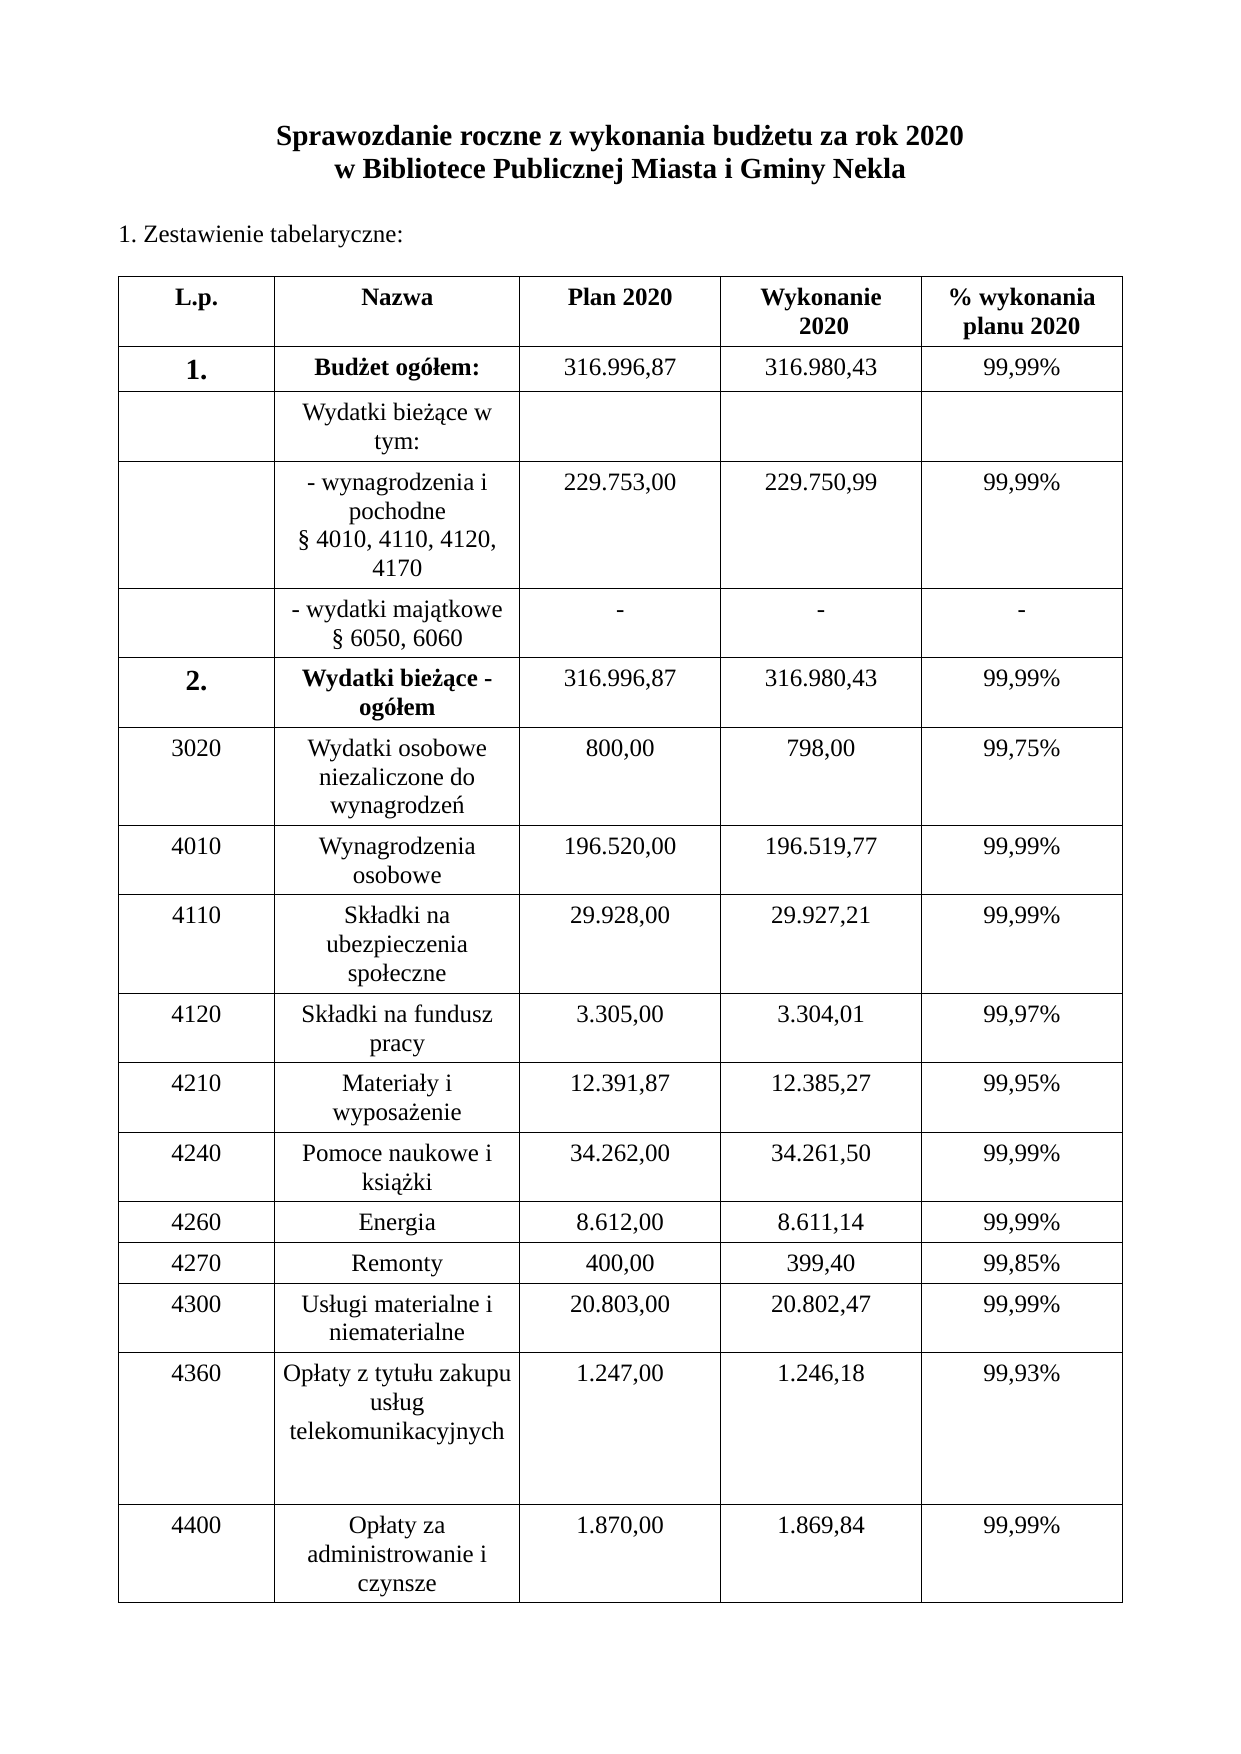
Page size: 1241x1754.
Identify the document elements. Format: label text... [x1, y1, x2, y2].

table_header % wykonania planu 2020 [922, 277, 1122, 346]
table_cell 229.753,00 [520, 462, 720, 588]
table_cell Budżet ogółem: [275, 347, 519, 391]
table_cell 20.803,00 [520, 1284, 720, 1352]
table_cell 229.750,99 [721, 462, 921, 588]
table_cell 34.262,00 [520, 1133, 720, 1201]
text 1. Zestawienie tabelaryczne: [118, 219, 1122, 247]
table_cell 1.869,84 [721, 1505, 921, 1602]
table_header Wykonanie 2020 [721, 277, 921, 346]
table_cell Wydatki osobowe niezaliczone do wynagrodzeń [275, 728, 519, 825]
table_cell - [520, 589, 720, 657]
table_cell 4240 [119, 1133, 274, 1201]
table_cell 99,99% [922, 347, 1122, 391]
table_cell [721, 392, 921, 461]
table_cell 316.996,87 [520, 658, 720, 727]
table_header Nazwa [275, 277, 519, 346]
table_cell Wynagrodzenia osobowe [275, 826, 519, 894]
table_cell 99,97% [922, 994, 1122, 1062]
table_cell 99,99% [922, 1202, 1122, 1242]
table_cell Wydatki bieżące - ogółem [275, 658, 519, 727]
table_cell 3.305,00 [520, 994, 720, 1062]
table_cell [922, 392, 1122, 461]
table_cell 1.870,00 [520, 1505, 720, 1602]
table_cell 316.980,43 [721, 347, 921, 391]
table_cell 29.928,00 [520, 895, 720, 993]
table_cell 99,75% [922, 728, 1122, 825]
table_cell 316.996,87 [520, 347, 720, 391]
table_cell 4120 [119, 994, 274, 1062]
table_cell Energia [275, 1202, 519, 1242]
table_cell 800,00 [520, 728, 720, 825]
table_cell 12.385,27 [721, 1063, 921, 1132]
table_cell 3.304,01 [721, 994, 921, 1062]
table_cell Składki na ubezpieczenia społeczne [275, 895, 519, 993]
table_cell - [922, 589, 1122, 657]
table_cell 1.246,18 [721, 1353, 921, 1504]
table_cell 8.612,00 [520, 1202, 720, 1242]
table_cell 34.261,50 [721, 1133, 921, 1201]
table_cell 2. [119, 658, 274, 727]
table_cell Pomoce naukowe i książki [275, 1133, 519, 1201]
table_cell [119, 392, 274, 461]
table_cell 99,99% [922, 895, 1122, 993]
table_cell 99,95% [922, 1063, 1122, 1132]
table_cell 12.391,87 [520, 1063, 720, 1132]
table_cell Materiały i wyposażenie [275, 1063, 519, 1132]
table_cell 99,99% [922, 1505, 1122, 1602]
text w Bibliotece Publicznej Miasta i Gminy Nekla [118, 152, 1122, 185]
table_cell Opłaty za administrowanie i czynsze [275, 1505, 519, 1602]
table_cell 400,00 [520, 1243, 720, 1282]
table_cell - [721, 589, 921, 657]
table_header L.p. [119, 277, 274, 346]
table_cell - wynagrodzenia i pochodne § 4010, 4110, 4120, 4170 [275, 462, 519, 588]
table_cell 99,93% [922, 1353, 1122, 1504]
table_cell 4360 [119, 1353, 274, 1504]
table_cell 29.927,21 [721, 895, 921, 993]
table_cell 316.980,43 [721, 658, 921, 727]
table_cell 1. [119, 347, 274, 391]
table_cell 8.611,14 [721, 1202, 921, 1242]
table_cell 4400 [119, 1505, 274, 1602]
table_cell [119, 589, 274, 657]
table_cell [520, 392, 720, 461]
table_cell 399,40 [721, 1243, 921, 1282]
table_cell 20.802,47 [721, 1284, 921, 1352]
table_cell 99,99% [922, 658, 1122, 727]
table_cell Remonty [275, 1243, 519, 1282]
table_cell Opłaty z tytułu zakupu usług telekomunikacyjnych [275, 1353, 519, 1504]
table_cell Składki na fundusz pracy [275, 994, 519, 1062]
table_cell Usługi materialne i niematerialne [275, 1284, 519, 1352]
table_cell 4110 [119, 895, 274, 993]
text Sprawozdanie roczne z wykonania budżetu za rok 2020 [118, 118, 1122, 152]
table_cell - wydatki majątkowe § 6050, 6060 [275, 589, 519, 657]
table_cell 99,85% [922, 1243, 1122, 1282]
table_cell 196.519,77 [721, 826, 921, 894]
table_cell 798,00 [721, 728, 921, 825]
table_cell 4300 [119, 1284, 274, 1352]
table_cell 4270 [119, 1243, 274, 1282]
table_cell 4260 [119, 1202, 274, 1242]
table_cell 99,99% [922, 462, 1122, 588]
table_cell 1.247,00 [520, 1353, 720, 1504]
table_header Plan 2020 [520, 277, 720, 346]
table_cell 99,99% [922, 826, 1122, 894]
table_cell 99,99% [922, 1284, 1122, 1352]
table_cell 99,99% [922, 1133, 1122, 1201]
table_cell [119, 462, 274, 588]
table_cell Wydatki bieżące w tym: [275, 392, 519, 461]
table_cell 4010 [119, 826, 274, 894]
table_cell 196.520,00 [520, 826, 720, 894]
table_cell 3020 [119, 728, 274, 825]
table_cell 4210 [119, 1063, 274, 1132]
